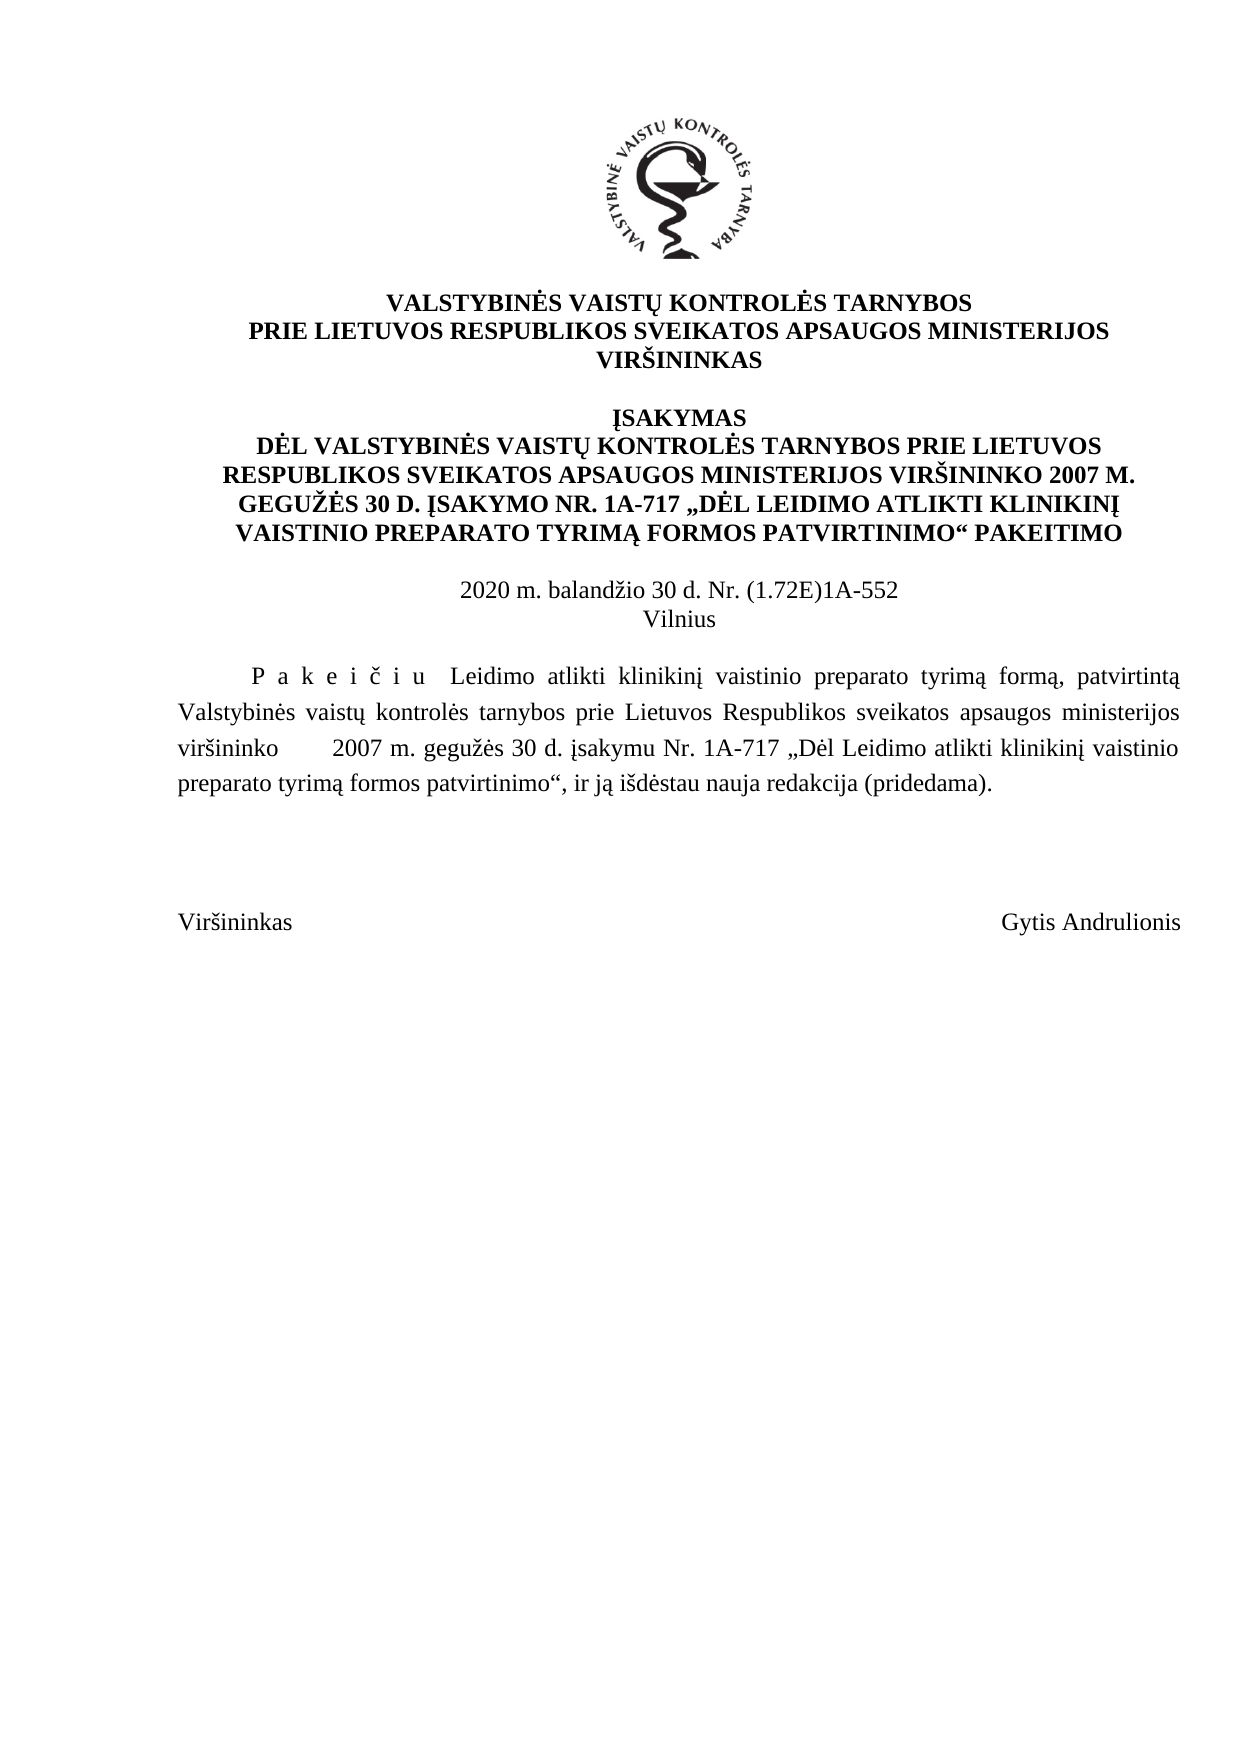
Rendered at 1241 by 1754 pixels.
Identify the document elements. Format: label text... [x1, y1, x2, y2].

text Valstybinės vaistų kontrolės tarnybos [177, 288, 1181, 316]
text 2020 m. balandžio 30 d. Nr. (1.72E)1A-552 [177, 575, 1181, 604]
text viršininkas [177, 345, 1181, 374]
text DĖL VALSTYBINĖS VAISTŲ KONTROLĖS TARNYBOS PRIE LIETUVOS RESPUBLIKOS SVEIKATOS APSAUGOS MINISTERIJOS VIRŠININKO 2007 M. GEGUŽĖS 30 D. ĮSAKYMO NR. 1A-717 „DĖL LEIDIMO ATLIKTI KLINIKINĮ VAISTINIO PREPARATO TYRIMĄ FORMOS PATVIRTINIMO“ PAKEITIMO [177, 431, 1181, 546]
text Viršininkas Gytis Andrulionis [177, 907, 1181, 936]
text P a k e i č i u Leidimo atlikti klinikinį vaistinio preparato tyrimą formą, patvirtintą Valstybinės vaistų kontrolės tarnybos prie Lietuvos Respublikos sveikatos apsaugos ministerijos viršininko 2007 m. gegužės 30 d. įsakymu Nr. 1A-717 „Dėl Leidimo atlikti klinikinį vaistinio preparato tyrimą formos patvirtinimo“, ir ją išdėstau nauja redakcija (pridedama). [177, 661, 1181, 797]
text Vilnius [177, 604, 1181, 633]
text ĮSAKYMAS [177, 403, 1181, 431]
text Prie LIETUVOS RESPUBLIKOS sveikatos apsaugos ministerijos [177, 316, 1181, 345]
